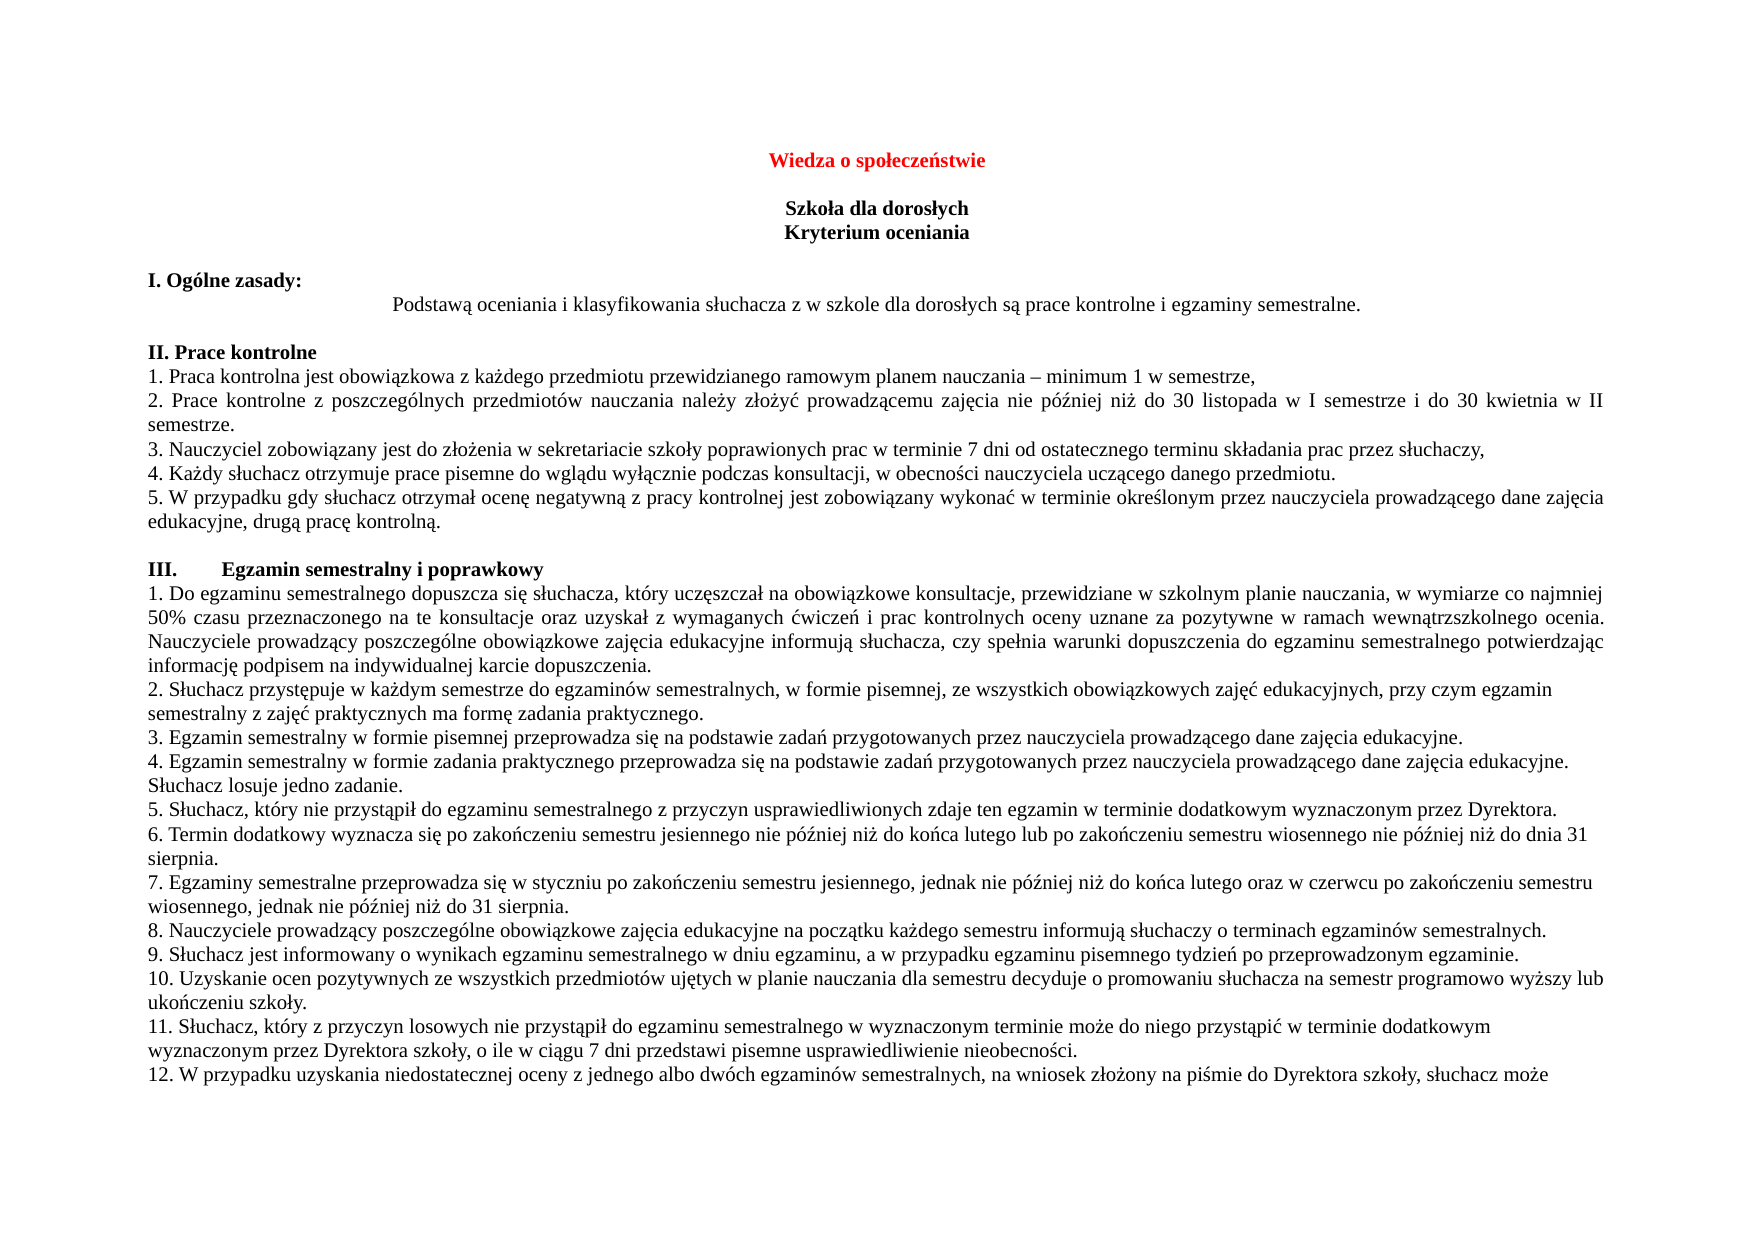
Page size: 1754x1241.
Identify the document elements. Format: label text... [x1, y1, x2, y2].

text 10. Uzyskanie ocen pozytywnych ze wszystkich przedmiotów ujętych w planie nauczania dla semestru decyduje o promowaniu słuchacza na semestr programowo wyższy lub ukończeniu szkoły. [148, 966, 1606, 1014]
text Wiedza o społeczeństwie [148, 148, 1606, 172]
text 6. Termin dodatkowy wyznacza się po zakończeniu semestru jesiennego nie później niż do końca lutego lub po zakończeniu semestru wiosennego nie później niż do dnia 31 sierpnia. [148, 821, 1606, 869]
text I. Ogólne zasady: [148, 268, 1606, 292]
text Szkoła dla dorosłych [148, 196, 1606, 220]
text 7. Egzaminy semestralne przeprowadza się w styczniu po zakończeniu semestru jesiennego, jednak nie później niż do końca lutego oraz w czerwcu po zakończeniu semestru wiosennego, jednak nie później niż do 31 sierpnia. [148, 869, 1606, 918]
text 3. Nauczyciel zobowiązany jest do złożenia w sekretariacie szkoły poprawionych prac w terminie 7 dni od ostatecznego terminu składania prac przez słuchaczy, [148, 436, 1606, 461]
text 4. Egzamin semestralny w formie zadania praktycznego przeprowadza się na podstawie zadań przygotowanych przez nauczyciela prowadzącego dane zajęcia edukacyjne. Słuchacz losuje jedno zadanie. [148, 749, 1606, 797]
text II. Prace kontrolne [148, 340, 1606, 364]
text 2. Słuchacz przystępuje w każdym semestrze do egzaminów semestralnych, w formie pisemnej, ze wszystkich obowiązkowych zajęć edukacyjnych, przy czym egzamin semestralny z zajęć praktycznych ma formę zadania praktycznego. [148, 677, 1606, 725]
text 5. Słuchacz, który nie przystąpił do egzaminu semestralnego z przyczyn usprawiedliwionych zdaje ten egzamin w terminie dodatkowym wyznaczonym przez Dyrektora. [148, 797, 1606, 821]
text 4. Każdy słuchacz otrzymuje prace pisemne do wglądu wyłącznie podczas konsultacji, w obecności nauczyciela uczącego danego przedmiotu. [148, 461, 1606, 484]
text 2. Prace kontrolne z poszczególnych przedmiotów nauczania należy złożyć prowadzącemu zajęcia nie później niż do 30 listopada w I semestrze i do 30 kwietnia w II semestrze. [148, 388, 1606, 436]
text 8. Nauczyciele prowadzący poszczególne obowiązkowe zajęcia edukacyjne na początku każdego semestru informują słuchaczy o terminach egzaminów semestralnych. [148, 918, 1606, 942]
text 12. W przypadku uzyskania niedostatecznej oceny z jednego albo dwóch egzaminów semestralnych, na wniosek złożony na piśmie do Dyrektora szkoły, słuchacz może [148, 1062, 1606, 1086]
text 9. Słuchacz jest informowany o wynikach egzaminu semestralnego w dniu egzaminu, a w przypadku egzaminu pisemnego tydzień po przeprowadzonym egzaminie. [148, 942, 1606, 966]
text 1. Do egzaminu semestralnego dopuszcza się słuchacza, który uczęszczał na obowiązkowe konsultacje, przewidziane w szkolnym planie nauczania, w wymiarze co najmniej 50% czasu przeznaczonego na te konsultacje oraz uzyskał z wymaganych ćwiczeń i prac kontrolnych oceny uznane za pozytywne w ramach wewnątrzszkolnego ocenia. Nauczyciele prowadzący poszczególne obowiązkowe zajęcia edukacyjne informują słuchacza, czy spełnia warunki dopuszczenia do egzaminu semestralnego potwierdzając informację podpisem na indywidualnej karcie dopuszczenia. [148, 581, 1606, 677]
text 3. Egzamin semestralny w formie pisemnej przeprowadza się na podstawie zadań przygotowanych przez nauczyciela prowadzącego dane zajęcia edukacyjne. [148, 725, 1606, 749]
text 1. Praca kontrolna jest obowiązkowa z każdego przedmiotu przewidzianego ramowym planem nauczania – minimum 1 w semestrze, [148, 364, 1606, 388]
text 11. Słuchacz, który z przyczyn losowych nie przystąpił do egzaminu semestralnego w wyznaczonym terminie może do niego przystąpić w terminie dodatkowym wyznaczonym przez Dyrektora szkoły, o ile w ciągu 7 dni przedstawi pisemne usprawiedliwienie nieobecności. [148, 1014, 1606, 1062]
text Podstawą oceniania i klasyfikowania słuchacza z w szkole dla dorosłych są prace kontrolne i egzaminy semestralne. [148, 292, 1606, 316]
text III. Egzamin semestralny i poprawkowy [148, 557, 1606, 581]
text Kryterium oceniania [148, 220, 1606, 244]
text 5. W przypadku gdy słuchacz otrzymał ocenę negatywną z pracy kontrolnej jest zobowiązany wykonać w terminie określonym przez nauczyciela prowadzącego dane zajęcia edukacyjne, drugą pracę kontrolną. [148, 484, 1606, 533]
